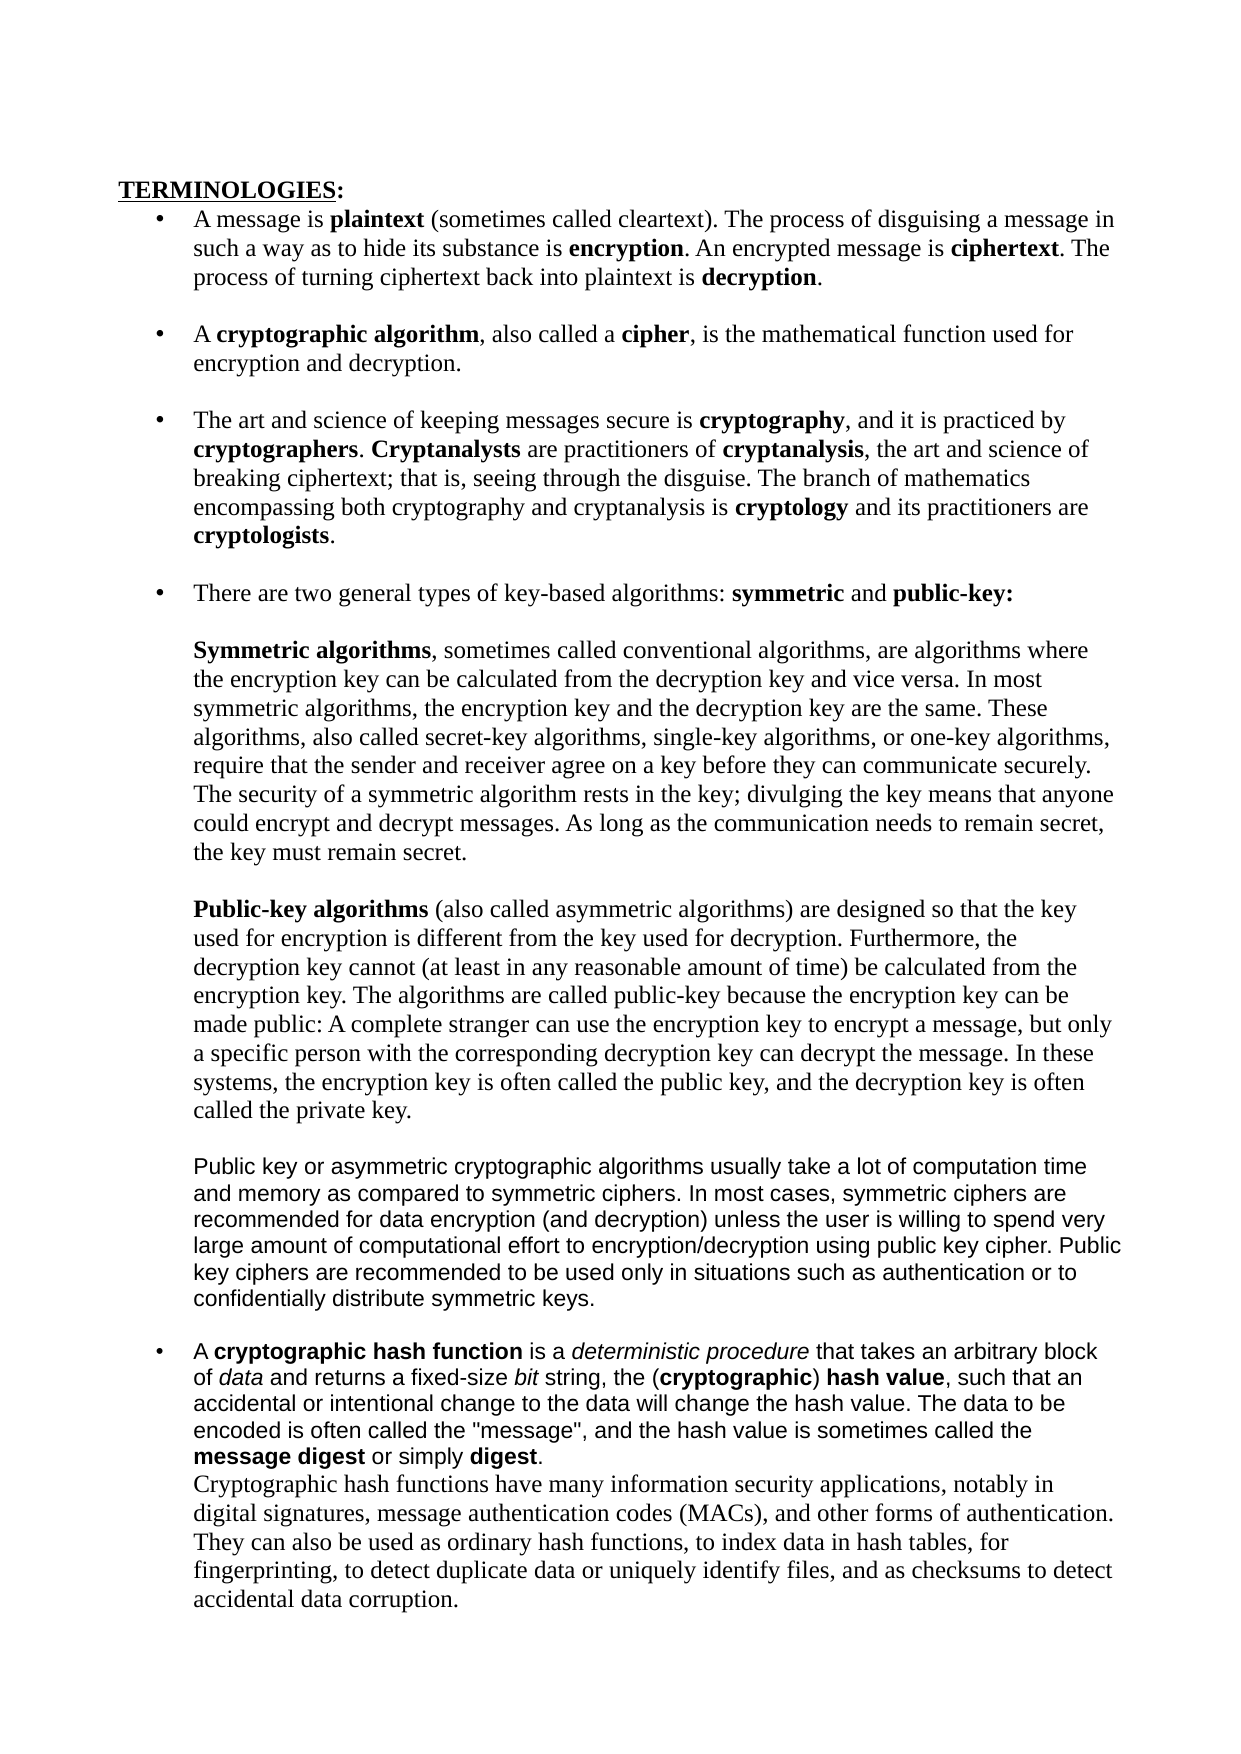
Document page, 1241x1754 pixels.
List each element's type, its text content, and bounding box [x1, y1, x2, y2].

list The art and science of keeping messages secure is cryptography, and it is practiced by cryptographers. Cryptanalysts are practitioners of cryptanalysis, the art and science of breaking ciphertext; that is, seeing through the disguise. The branch of mathematics encompassing both cryptography and cryptanalysis is cryptology and its practitioners are cryptologists. [156, 406, 1122, 549]
list There are two general types of key-based algorithms: symmetric and public-key: [156, 578, 1122, 607]
list Symmetric algorithms, sometimes called conventional algorithms, are algorithms where the encryption key can be calculated from the decryption key and vice versa. In most symmetric algorithms, the encryption key and the decryption key are the same. These algorithms, also called secret-key algorithms, single-key algorithms, or one-key algorithms, require that the sender and receiver agree on a key before they can communicate securely. The security of a symmetric algorithm rests in the key; divulging the key means that anyone could encrypt and decrypt messages. As long as the communication needs to remain secret, the key must remain secret. [156, 636, 1122, 866]
list Public key or asymmetric cryptographic algorithms usually take a lot of computation time and memory as compared to symmetric ciphers. In most cases, symmetric ciphers are recommended for data encryption (and decryption) unless the user is willing to spend very large amount of computational effort to encryption/decryption using public key cipher. Public key ciphers are recommended to be used only in situations such as authentication or to confidentially distribute symmetric keys. [156, 1153, 1122, 1311]
list A message is plaintext (sometimes called cleartext). The process of disguising a message in such a way as to hide its substance is encryption. An encrypted message is ciphertext. The process of turning ciphertext back into plaintext is decryption. [156, 204, 1122, 291]
list A cryptographic algorithm, also called a cipher, is the mathematical function used for encryption and decryption. [156, 319, 1122, 377]
list Cryptographic hash functions have many information security applications, notably in digital signatures, message authentication codes (MACs), and other forms of authentication. They can also be used as ordinary hash functions, to index data in hash tables, for fingerprinting, to detect duplicate data or uniquely identify files, and as checksums to detect accidental data corruption. [156, 1469, 1122, 1613]
text TERMINOLOGIES: [118, 176, 1122, 204]
list A cryptographic hash function is a deterministic procedure that takes an arbitrary block of data and returns a fixed-size bit string, the (cryptographic) hash value, such that an accidental or intentional change to the data will change the hash value. The data to be encoded is often called the "message", and the hash value is sometimes called the message digest or simply digest. [156, 1338, 1122, 1469]
list Public-key algorithms (also called asymmetric algorithms) are designed so that the key used for encryption is different from the key used for decryption. Furthermore, the decryption key cannot (at least in any reasonable amount of time) be calculated from the encryption key. The algorithms are called public-key because the encryption key can be made public: A complete stranger can use the encryption key to encrypt a message, but only a specific person with the corresponding decryption key can decrypt the message. In these systems, the encryption key is often called the public key, and the decryption key is often called the private key. [156, 894, 1122, 1124]
